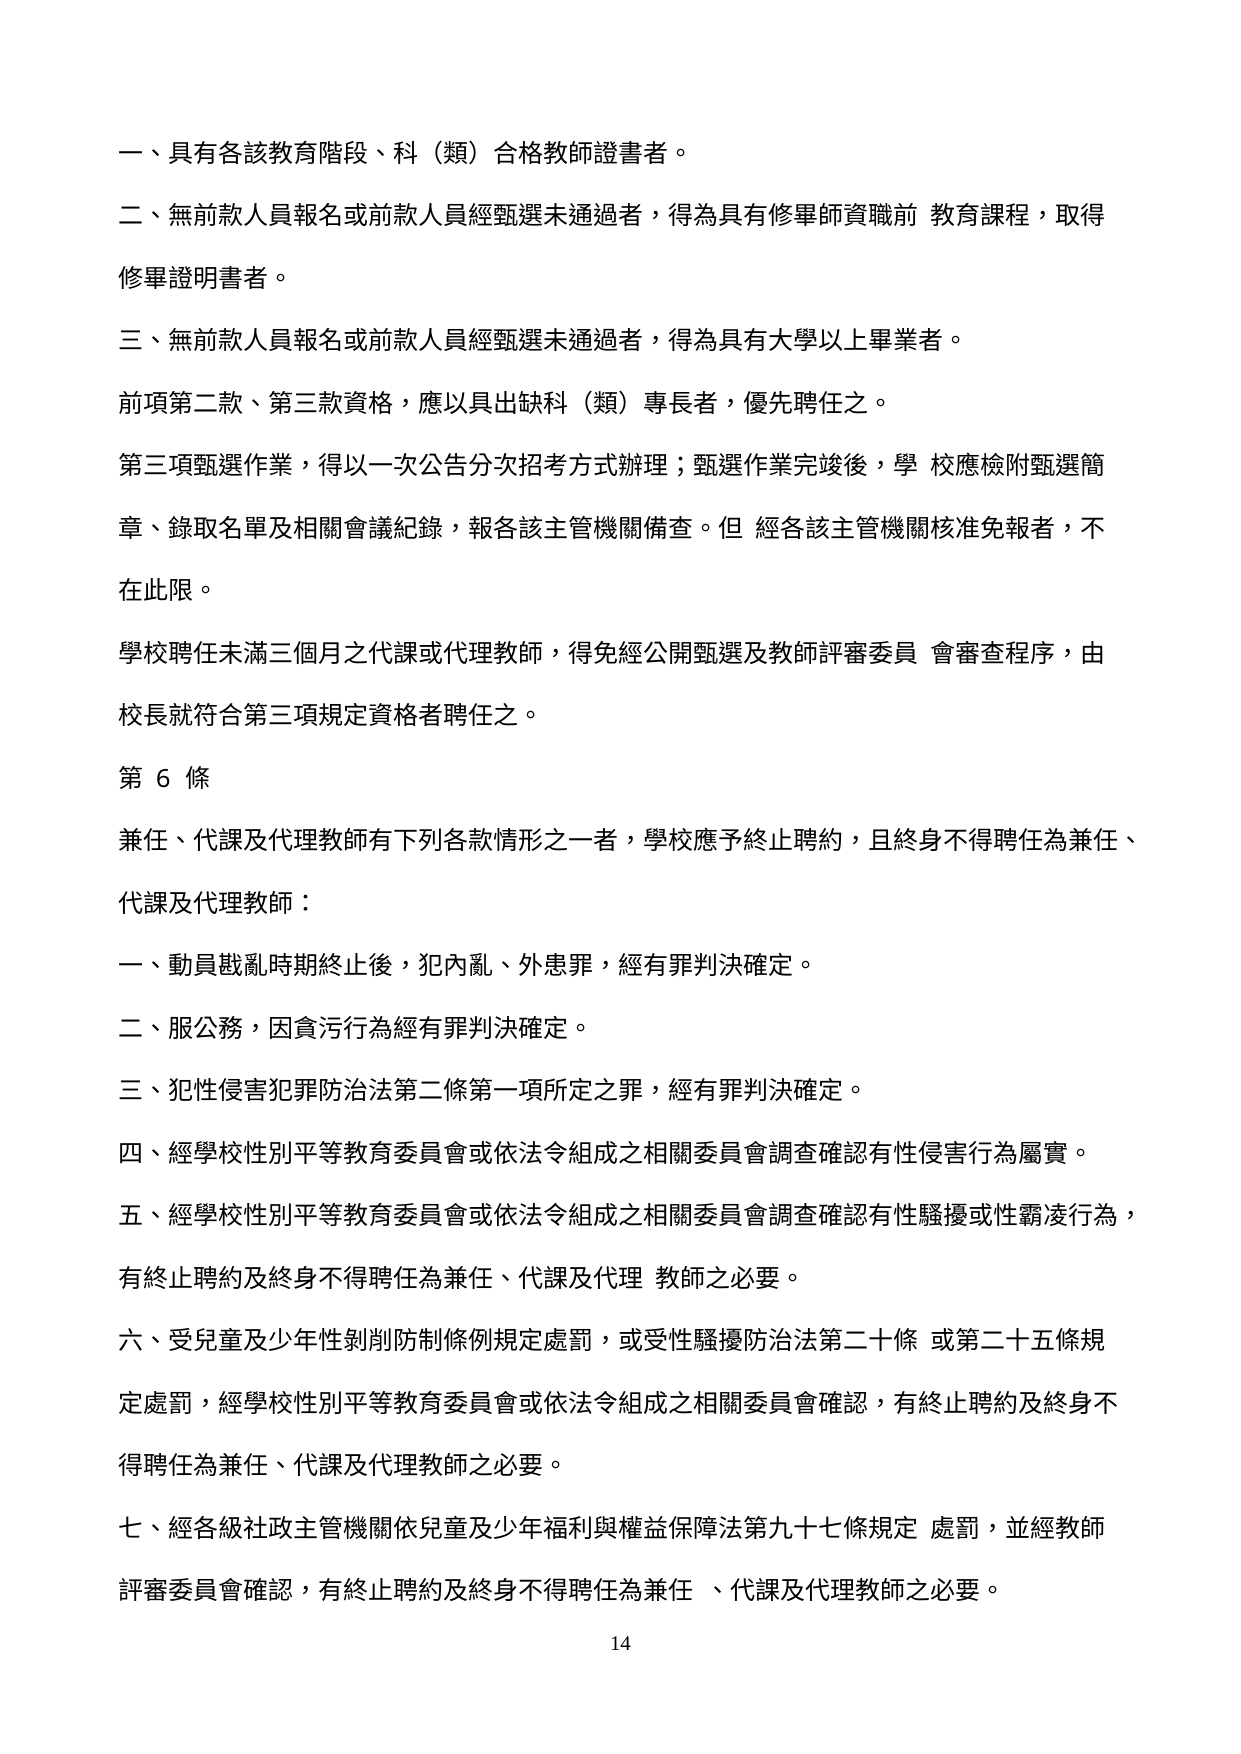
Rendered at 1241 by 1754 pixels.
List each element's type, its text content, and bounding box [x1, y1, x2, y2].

text 一、動員戡亂時期終止後，犯內亂、外患罪，經有罪判決確定。 [118, 922, 1122, 985]
text 五、經學校性別平等教育委員會或依法令組成之相關委員會調查確認有性騷擾或性霸凌行為，有終止聘約及終身不得聘任為兼任、代課及代理 教師之必要。 [118, 1172, 1122, 1297]
text 三、犯性侵害犯罪防治法第二條第一項所定之罪，經有罪判決確定。 [118, 1047, 1122, 1110]
text 六、受兒童及少年性剝削防制條例規定處罰，或受性騷擾防治法第二十條 或第二十五條規定處罰，經學校性別平等教育委員會或依法令組成之相關委員會確認，有終止聘約及終身不得聘任為兼任、代課及代理教師之必要。 [118, 1297, 1122, 1485]
text 第 6 條 [118, 735, 1122, 797]
text 二、無前款人員報名或前款人員經甄選未通過者，得為具有修畢師資職前 教育課程，取得修畢證明書者。 [118, 172, 1122, 297]
text 前項第二款、第三款資格，應以具出缺科（類）專長者，優先聘任之。 [118, 360, 1122, 422]
text 二、服公務，因貪污行為經有罪判決確定。 [118, 985, 1122, 1047]
text 第三項甄選作業，得以一次公告分次招考方式辦理；甄選作業完竣後，學 校應檢附甄選簡章、錄取名單及相關會議紀錄，報各該主管機關備查。但 經各該主管機關核准免報者，不在此限。 [118, 422, 1122, 610]
text 七、經各級社政主管機關依兒童及少年福利與權益保障法第九十七條規定 處罰，並經教師評審委員會確認，有終止聘約及終身不得聘任為兼任 、代課及代理教師之必要。 [118, 1485, 1122, 1610]
text 學校聘任未滿三個月之代課或代理教師，得免經公開甄選及教師評審委員 會審查程序，由校長就符合第三項規定資格者聘任之。 [118, 610, 1122, 735]
text 三、無前款人員報名或前款人員經甄選未通過者，得為具有大學以上畢業者。 [118, 297, 1122, 360]
text 四、經學校性別平等教育委員會或依法令組成之相關委員會調查確認有性侵害行為屬實。 [118, 1110, 1122, 1172]
text 兼任、代課及代理教師有下列各款情形之一者，學校應予終止聘約，且終身不得聘任為兼任、代課及代理教師： [118, 797, 1122, 922]
text 一、具有各該教育階段、科（類）合格教師證書者。 [118, 110, 1122, 172]
